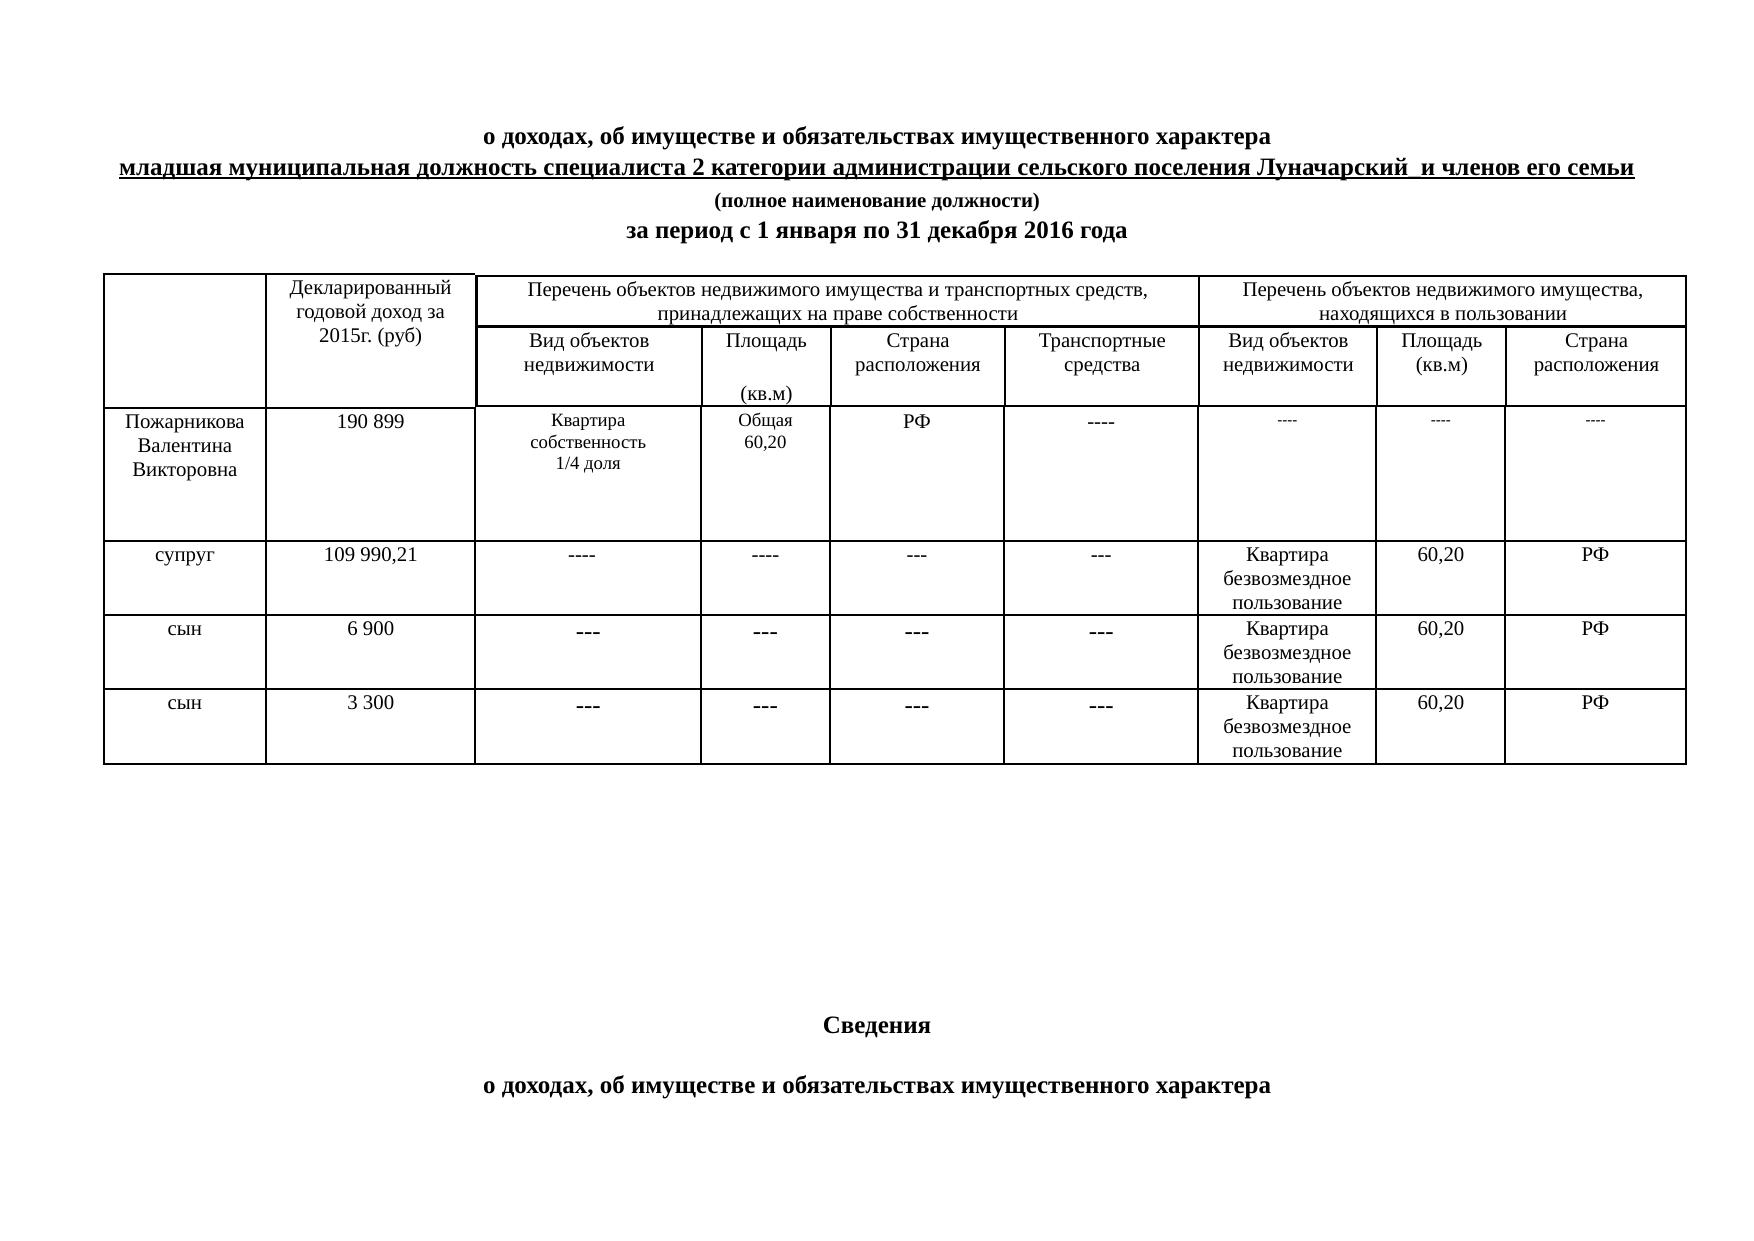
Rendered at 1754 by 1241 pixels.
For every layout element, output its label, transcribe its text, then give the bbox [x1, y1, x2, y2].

table_cell --- [1005, 690, 1197, 762]
table_cell Пожарникова Валентина Викторовна [105, 409, 265, 539]
table_cell РФ [1506, 542, 1685, 614]
table_cell РФ [831, 407, 1003, 539]
table_cell супруг [105, 542, 265, 614]
table_cell 60,20 [1377, 542, 1504, 614]
table_header Перечень объектов недвижимого имущества и транспортных средств, принадлежащих на праве собственности [478, 277, 1198, 325]
table_cell Вид объектов недвижимости [478, 328, 701, 405]
table_cell Общая 60,20 [702, 407, 829, 539]
table_cell Квартира безвозмездное пользование [1199, 542, 1375, 614]
table_cell --- [476, 616, 700, 688]
table_cell Страна расположения [832, 328, 1004, 405]
table_cell Квартира безвозмездное пользование [1199, 690, 1375, 762]
table_cell ---- [1199, 407, 1375, 539]
text о доходах, об имуществе и обязательствах имущественного характера [118, 118, 1636, 149]
table_cell ---- [1005, 407, 1197, 539]
table_cell 109 990,21 [267, 542, 474, 614]
table_cell --- [831, 690, 1003, 762]
table_cell --- [1005, 542, 1197, 614]
table_cell 60,20 [1377, 616, 1504, 688]
table_cell ---- [1377, 407, 1504, 539]
table_cell --- [831, 542, 1003, 614]
table_header [105, 275, 265, 407]
table_cell РФ [1506, 616, 1685, 688]
table_cell Вид объектов недвижимости [1200, 328, 1376, 405]
table_cell ---- [476, 542, 700, 614]
table_cell 6 900 [267, 616, 474, 688]
table_cell Квартира безвозмездное пользование [1199, 616, 1375, 688]
table_cell ---- [1506, 407, 1685, 539]
table_cell 3 300 [267, 690, 474, 762]
table_header Декларированный годовой доход за 2015г. (руб) [267, 275, 475, 407]
table_cell сын [105, 690, 265, 762]
table_cell Площадь (кв.м) [1378, 328, 1505, 405]
table_cell ---- [702, 542, 829, 614]
table_cell 60,20 [1377, 690, 1504, 762]
table_cell --- [702, 690, 829, 762]
table_cell Страна расположения [1507, 328, 1685, 405]
text за период с 1 января по 31 декабря 2016 года [118, 212, 1636, 244]
table_cell --- [476, 690, 700, 762]
table_cell 190 899 [267, 409, 474, 539]
table_cell --- [702, 616, 829, 688]
table_cell --- [831, 616, 1003, 688]
text младшая муниципальная должность специалиста 2 категории администрации сельского поселения Луначарский_и членов его семьи [118, 149, 1636, 181]
text (полное наименование должности) [118, 181, 1636, 212]
table_cell сын [105, 616, 265, 688]
text о доходах, об имуществе и обязательствах имущественного характера [118, 1068, 1636, 1099]
table_cell Квартира собственность 1/4 доля [476, 407, 700, 539]
text Сведения [118, 1007, 1636, 1038]
table_cell Транспортные средства [1006, 328, 1198, 405]
table_cell --- [1005, 616, 1197, 688]
table_cell Площадь (кв.м) [703, 328, 830, 405]
table_header Перечень объектов недвижимого имущества, находящихся в пользовании [1200, 277, 1685, 325]
table_cell РФ [1506, 690, 1685, 762]
